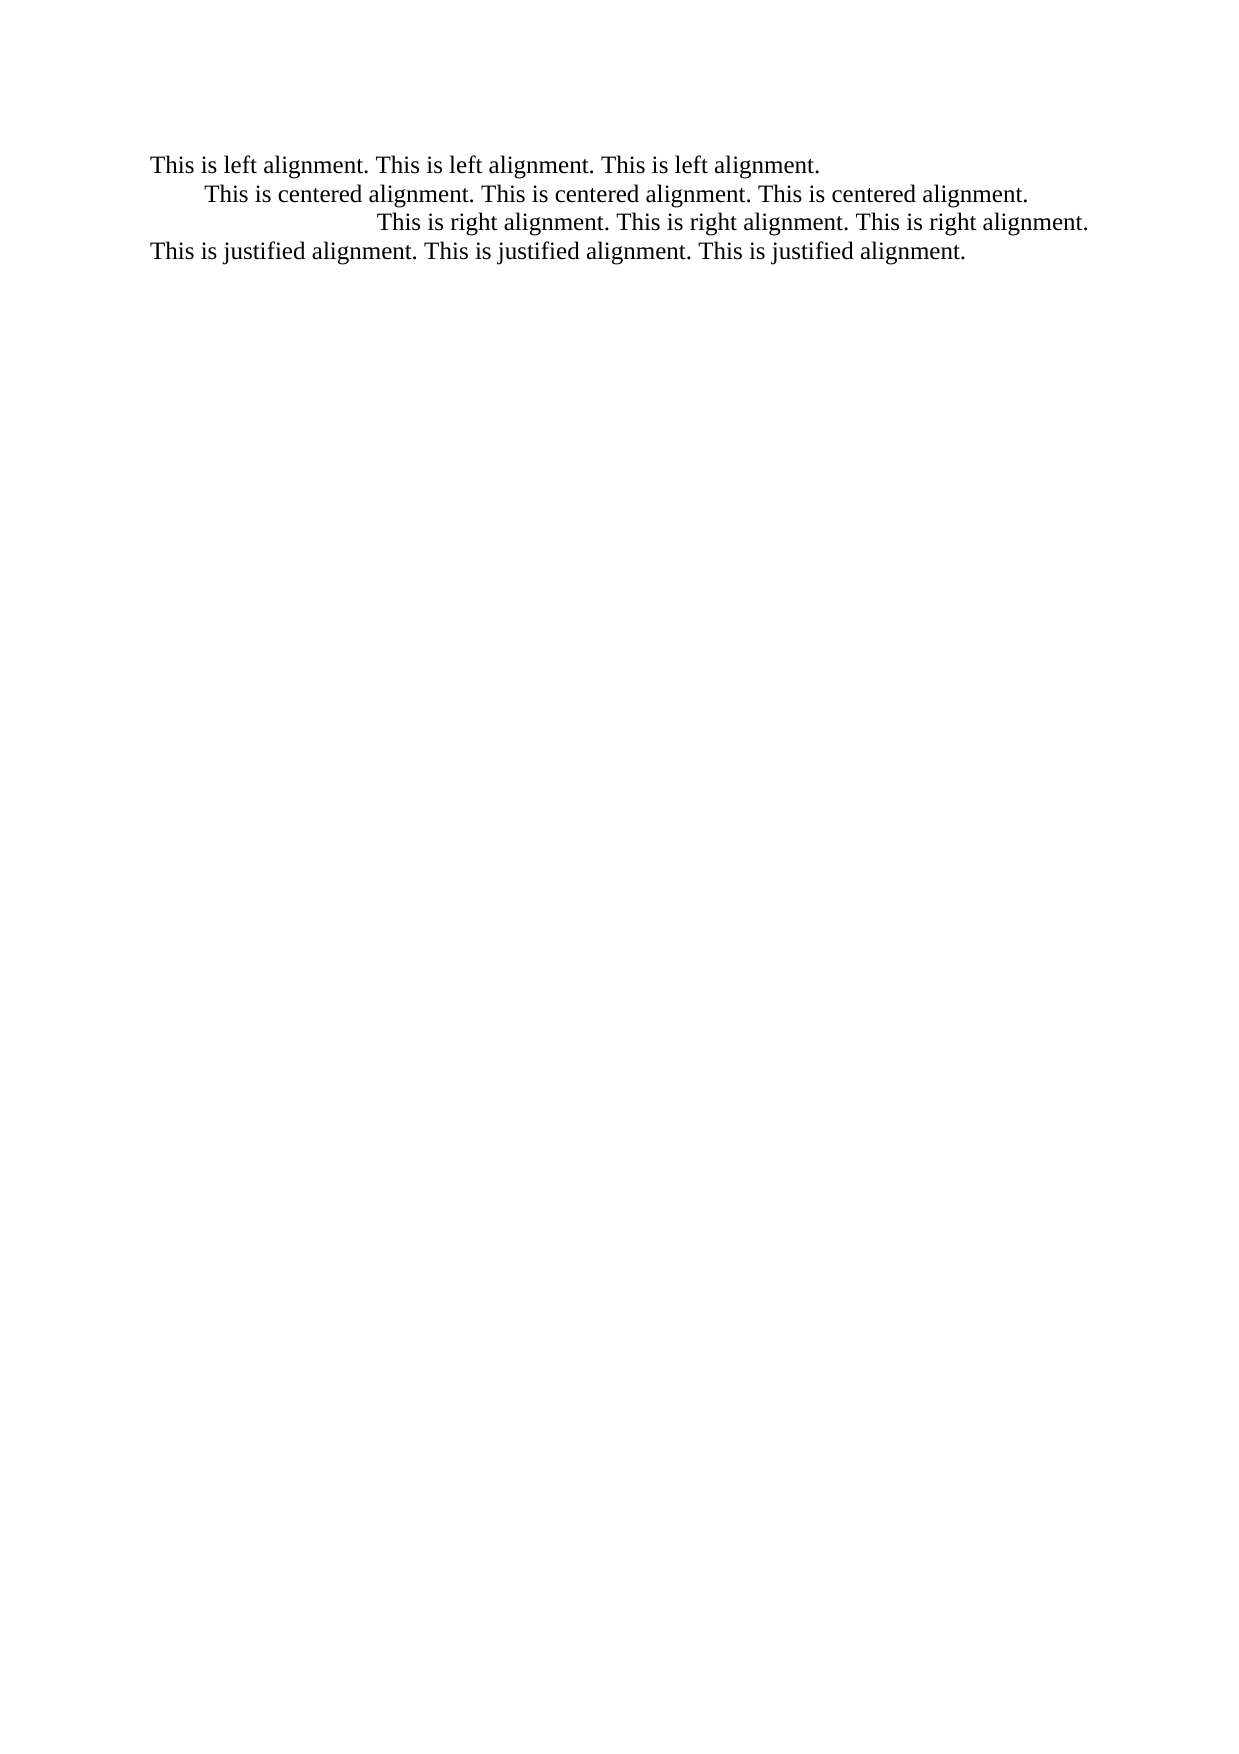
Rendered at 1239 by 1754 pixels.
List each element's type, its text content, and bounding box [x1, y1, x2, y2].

text This is right alignment. This is right alignment. This is right alignment. [150, 207, 1089, 236]
text This is centered alignment. This is centered alignment. This is centered alignment. [150, 179, 1089, 207]
text This is left alignment. This is left alignment. This is left alignment. [150, 150, 1089, 179]
text This is justified alignment. This is justified alignment. This is justified alignment. [150, 236, 1089, 265]
